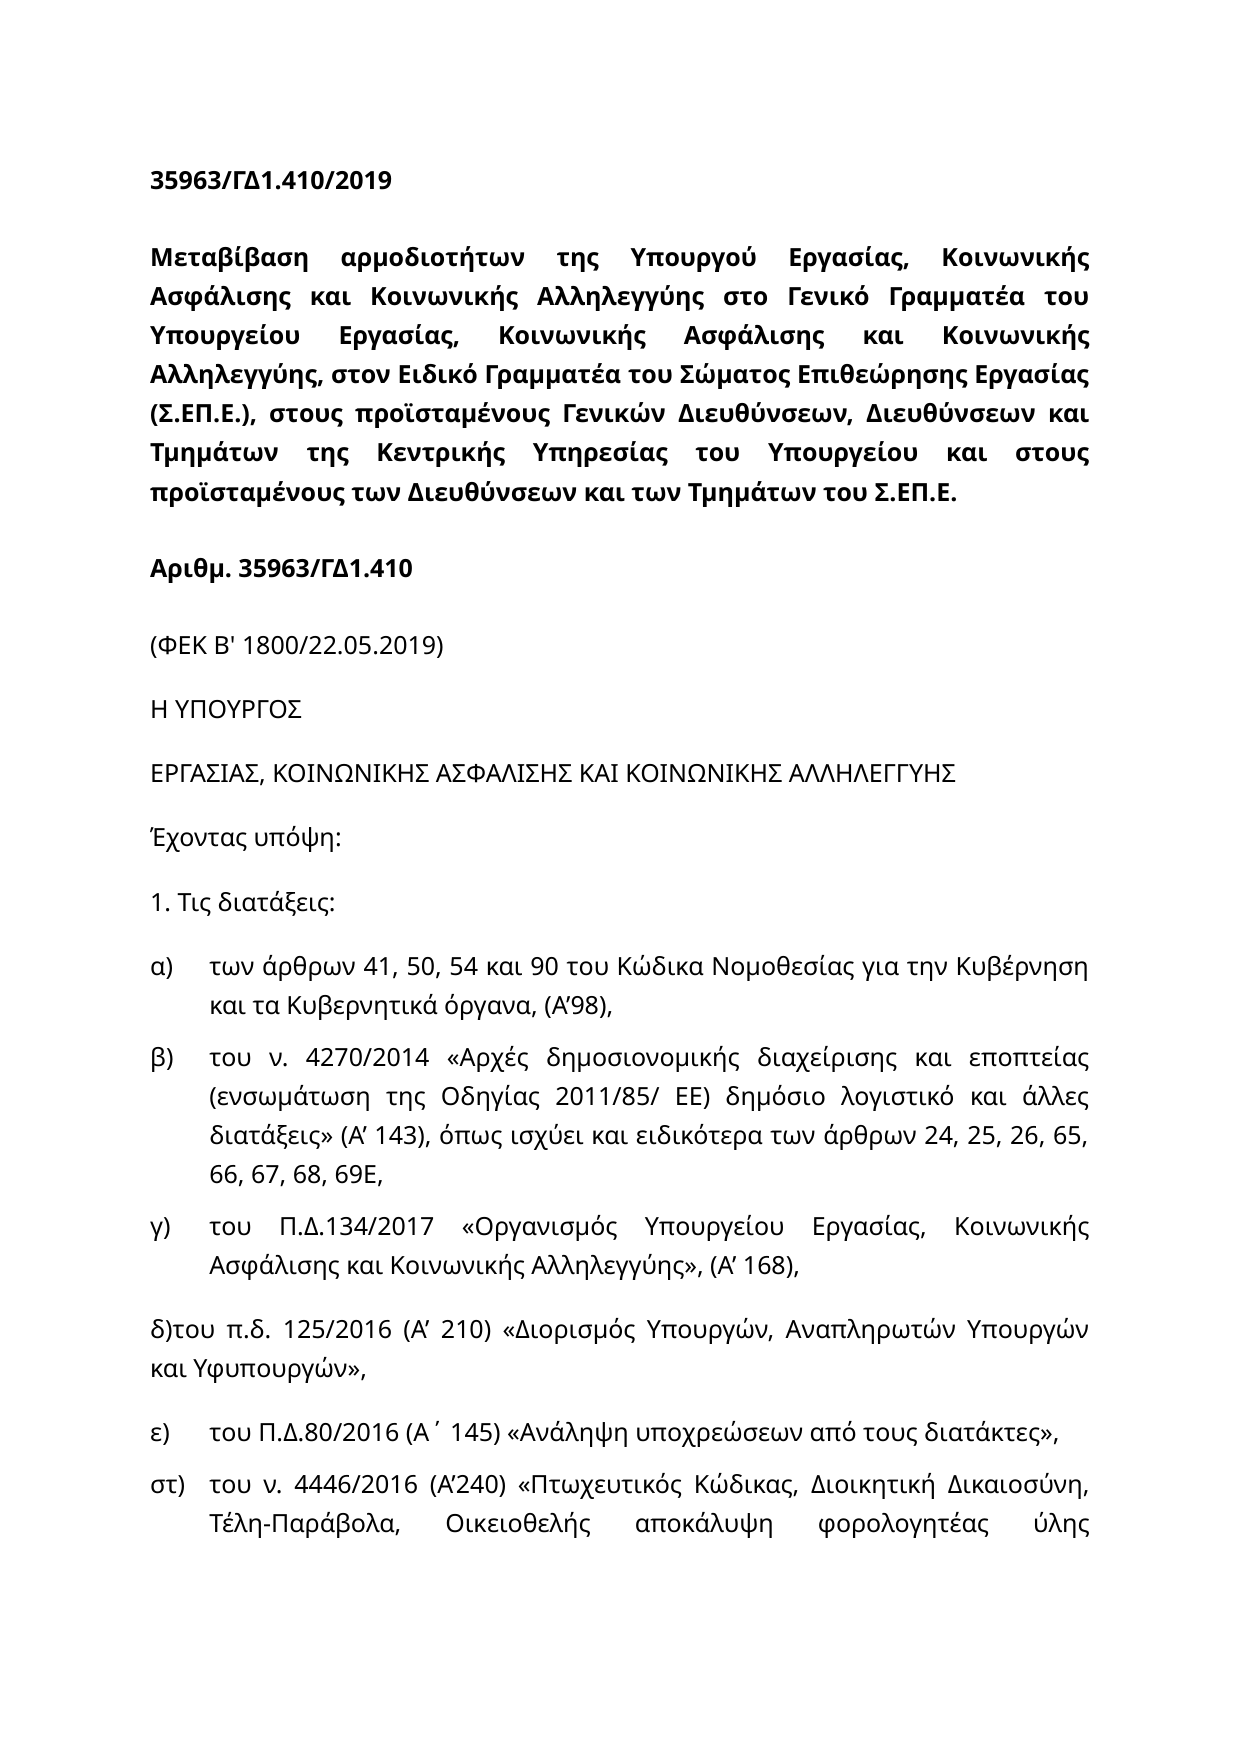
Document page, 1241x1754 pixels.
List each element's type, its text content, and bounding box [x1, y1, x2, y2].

list ε) του Π.Δ.80/2016 (Α΄ 145) «Ανάληψη υποχρεώσεων από τους διατάκτες», [150, 1415, 1090, 1449]
text 1. Τις διατάξεις: [150, 884, 1090, 918]
title Αριθμ. 35963/ΓΔ1.410 [150, 551, 1090, 585]
text (ΦΕΚ Β' 1800/22.05.2019) [150, 627, 1090, 662]
title Μεταβίβαση αρμοδιοτήτων της Υπουργού Εργασίας, Κοινωνικής Ασφάλισης και Κοινωνικής Αλληλεγγύης στο Γενικό Γραμματέα του Υπουργείου Εργασίας, Κοινωνικής Ασφάλισης και Κοινωνικής Αλληλεγγύης, στον Ειδικό Γραμματέα του Σώματος Επιθεώρησης Εργασίας (Σ.ΕΠ.Ε.), στους προϊσταμένους Γενικών Διευθύνσεων, Διευθύνσεων και Τμημάτων της Κεντρικής Υπηρεσίας του Υπουργείου και στους προϊσταμένους των Διευθύνσεων και των Τμημάτων του Σ.ΕΠ.Ε. [150, 239, 1090, 508]
text Έχοντας υπόψη: [150, 820, 1090, 854]
list στ) του ν. 4446/2016 (Α’240) «Πτωχευτικός Κώδικας, Διοικητική Δικαιοσύνη, Τέλη-Παράβολα, Οικειοθελής αποκάλυψη φορολογητέας ύλης [150, 1467, 1090, 1540]
text ΕΡΓΑΣΙΑΣ, ΚΟΙΝΩΝΙΚΗΣ ΑΣΦΑΛΙΣΗΣ ΚΑΙ ΚΟΙΝΩΝΙΚΗΣ ΑΛΛΗΛΕΓΓΥΗΣ [150, 756, 1090, 790]
text δ)του π.δ. 125/2016 (Α’ 210) «Διορισμός Υπουργών, Αναπληρωτών Υπουργών και Υφυπουργών», [150, 1312, 1090, 1385]
list α) των άρθρων 41, 50, 54 και 90 του Κώδικα Νομοθεσίας για την Κυβέρνηση και τα Κυβερνητικά όργανα, (Α’98), [150, 948, 1090, 1022]
list γ) του Π.Δ.134/2017 «Οργανισμός Υπουργείου Εργασίας, Κοινωνικής Ασφάλισης και Κοινωνικής Αλληλεγγύης», (Α’ 168), [150, 1208, 1090, 1282]
text Η ΥΠΟΥΡΓΟΣ [150, 692, 1090, 726]
list β) του ν. 4270/2014 «Αρχές δημοσιονομικής διαχείρισης και εποπτείας (ενσωμάτωση της Οδηγίας 2011/85/ ΕΕ) δημόσιο λογιστικό και άλλες διατάξεις» (Α’ 143), όπως ισχύει και ειδικότερα των άρθρων 24, 25, 26, 65, 66, 67, 68, 69Ε, [150, 1039, 1090, 1191]
title 35963/ΓΔ1.410/2019 [150, 162, 1090, 197]
